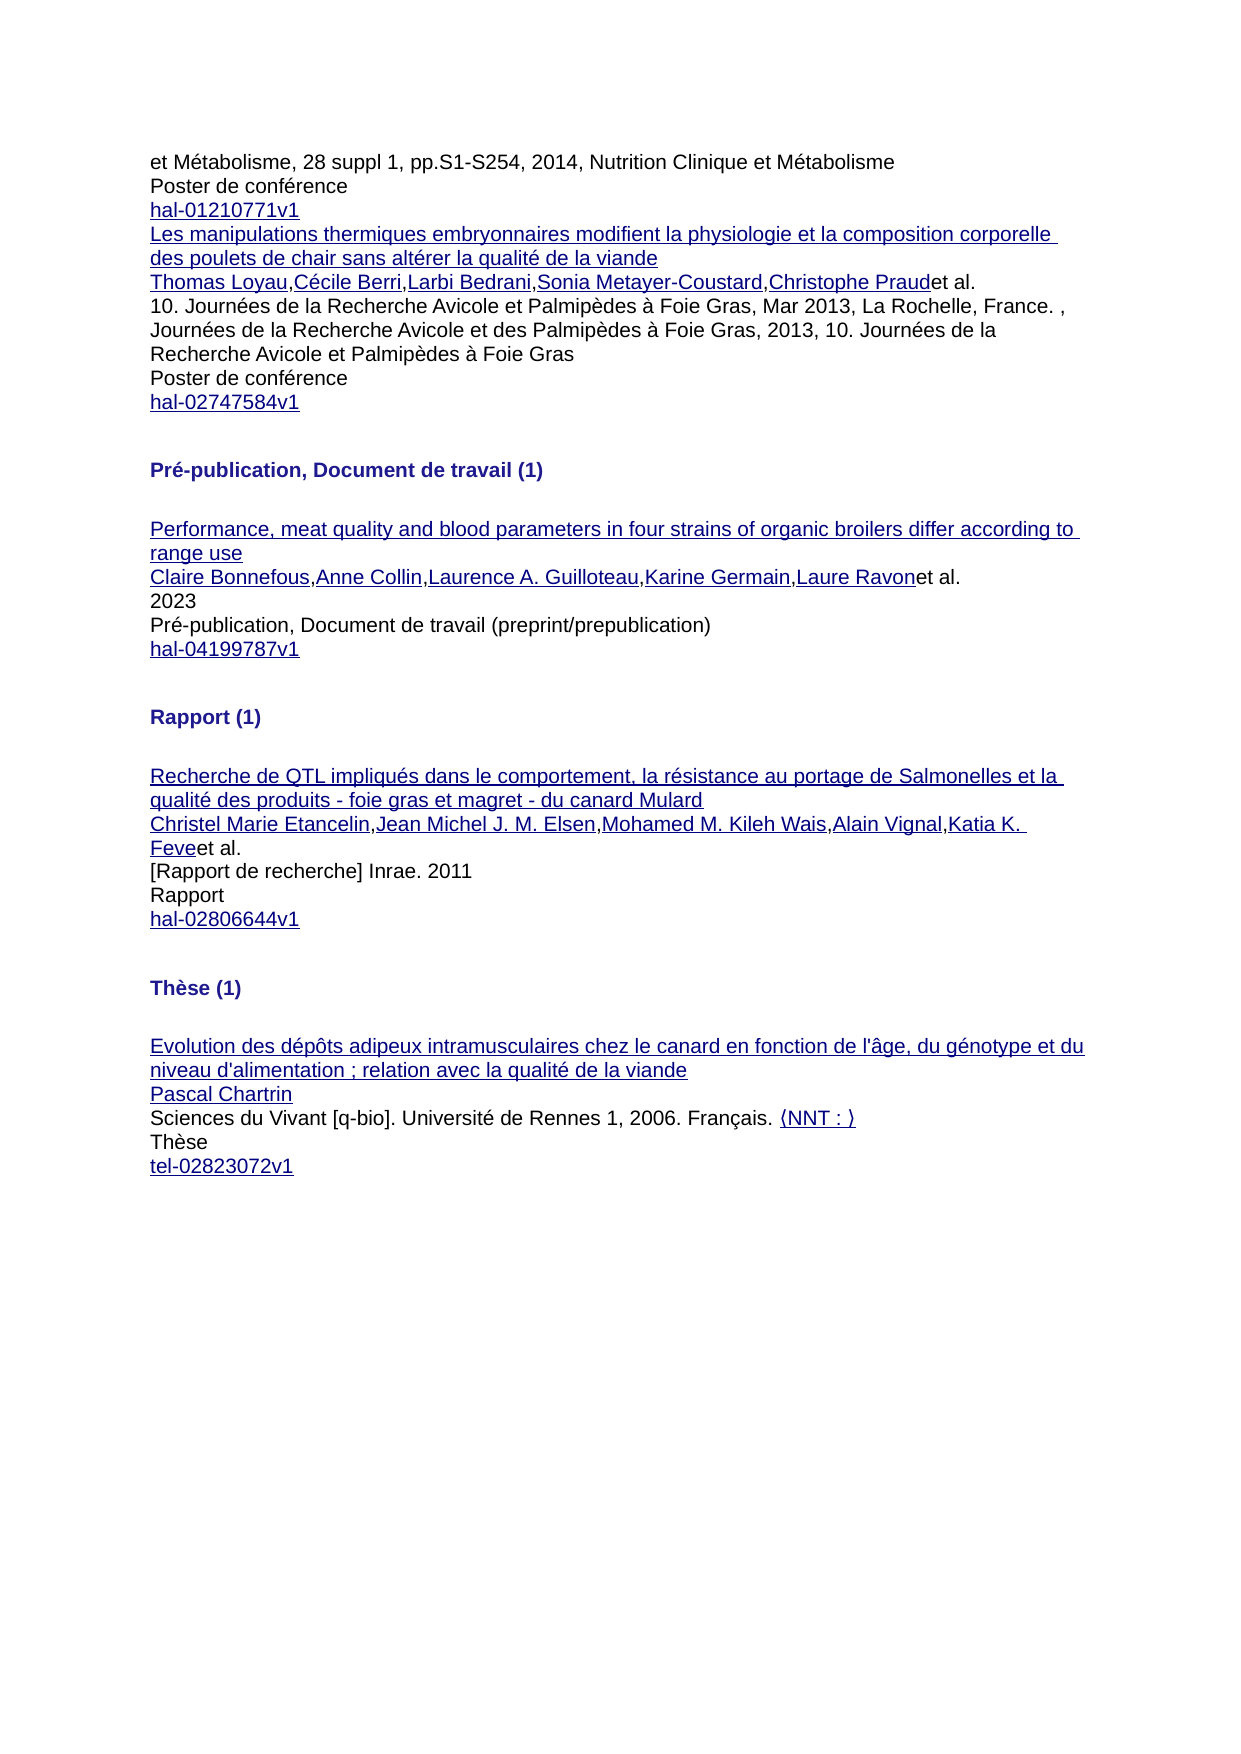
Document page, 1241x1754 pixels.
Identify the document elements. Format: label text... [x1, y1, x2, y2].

table_header Performance, meat quality and blood parameters in four strains of organic broilers differ according to range use Claire Bonnefous,Anne Collin,Laurence A. Guilloteau,Karine Germain,Laure Ravonet al. 2023 Pré-publication, Document de travail (preprint/prepublication) hal-04199787v1 [150, 517, 1090, 660]
subtitle Pré-publication, Document de travail (1) [150, 458, 1090, 482]
subtitle Rapport (1) [150, 705, 1090, 729]
table_cell Les manipulations thermiques embryonnaires modifient la physiologie et la composition corporelle des poulets de chair sans altérer la qualité de la viande Thomas Loyau,Cécile Berri,Larbi Bedrani,Sonia Metayer-Coustard,Christophe Praudet al. 10. Journées de la Recherche Avicole et Palmipèdes à Foie Gras, Mar 2013, La Rochelle, France. , Journées de la Recherche Avicole et des Palmipèdes à Foie Gras, 2013, 10. Journées de la Recherche Avicole et Palmipèdes à Foie Gras Poster de conférence hal-02747584v1 [150, 222, 1090, 413]
table_cell et Métabolisme, 28 suppl 1, pp.S1-S254, 2014, Nutrition Clinique et Métabolisme Poster de conférence hal-01210771v1 [150, 150, 1090, 222]
table_header Recherche de QTL impliqués dans le comportement, la résistance au portage de Salmonelles et la qualité des produits - foie gras et magret - du canard Mulard Christel Marie Etancelin,Jean Michel J. M. Elsen,Mohamed M. Kileh Wais,Alain Vignal,Katia K. Feveet al. [Rapport de recherche] Inrae. 2011 Rapport hal-02806644v1 [150, 764, 1090, 931]
subtitle Thèse (1) [150, 976, 1090, 1000]
table_header Evolution des dépôts adipeux intramusculaires chez le canard en fonction de l'âge, du génotype et du niveau d'alimentation ; relation avec la qualité de la viande Pascal Chartrin Sciences du Vivant [q-bio]. Université de Rennes 1, 2006. Français. ⟨NNT : ⟩ Thèse tel-02823072v1 [150, 1034, 1090, 1178]
